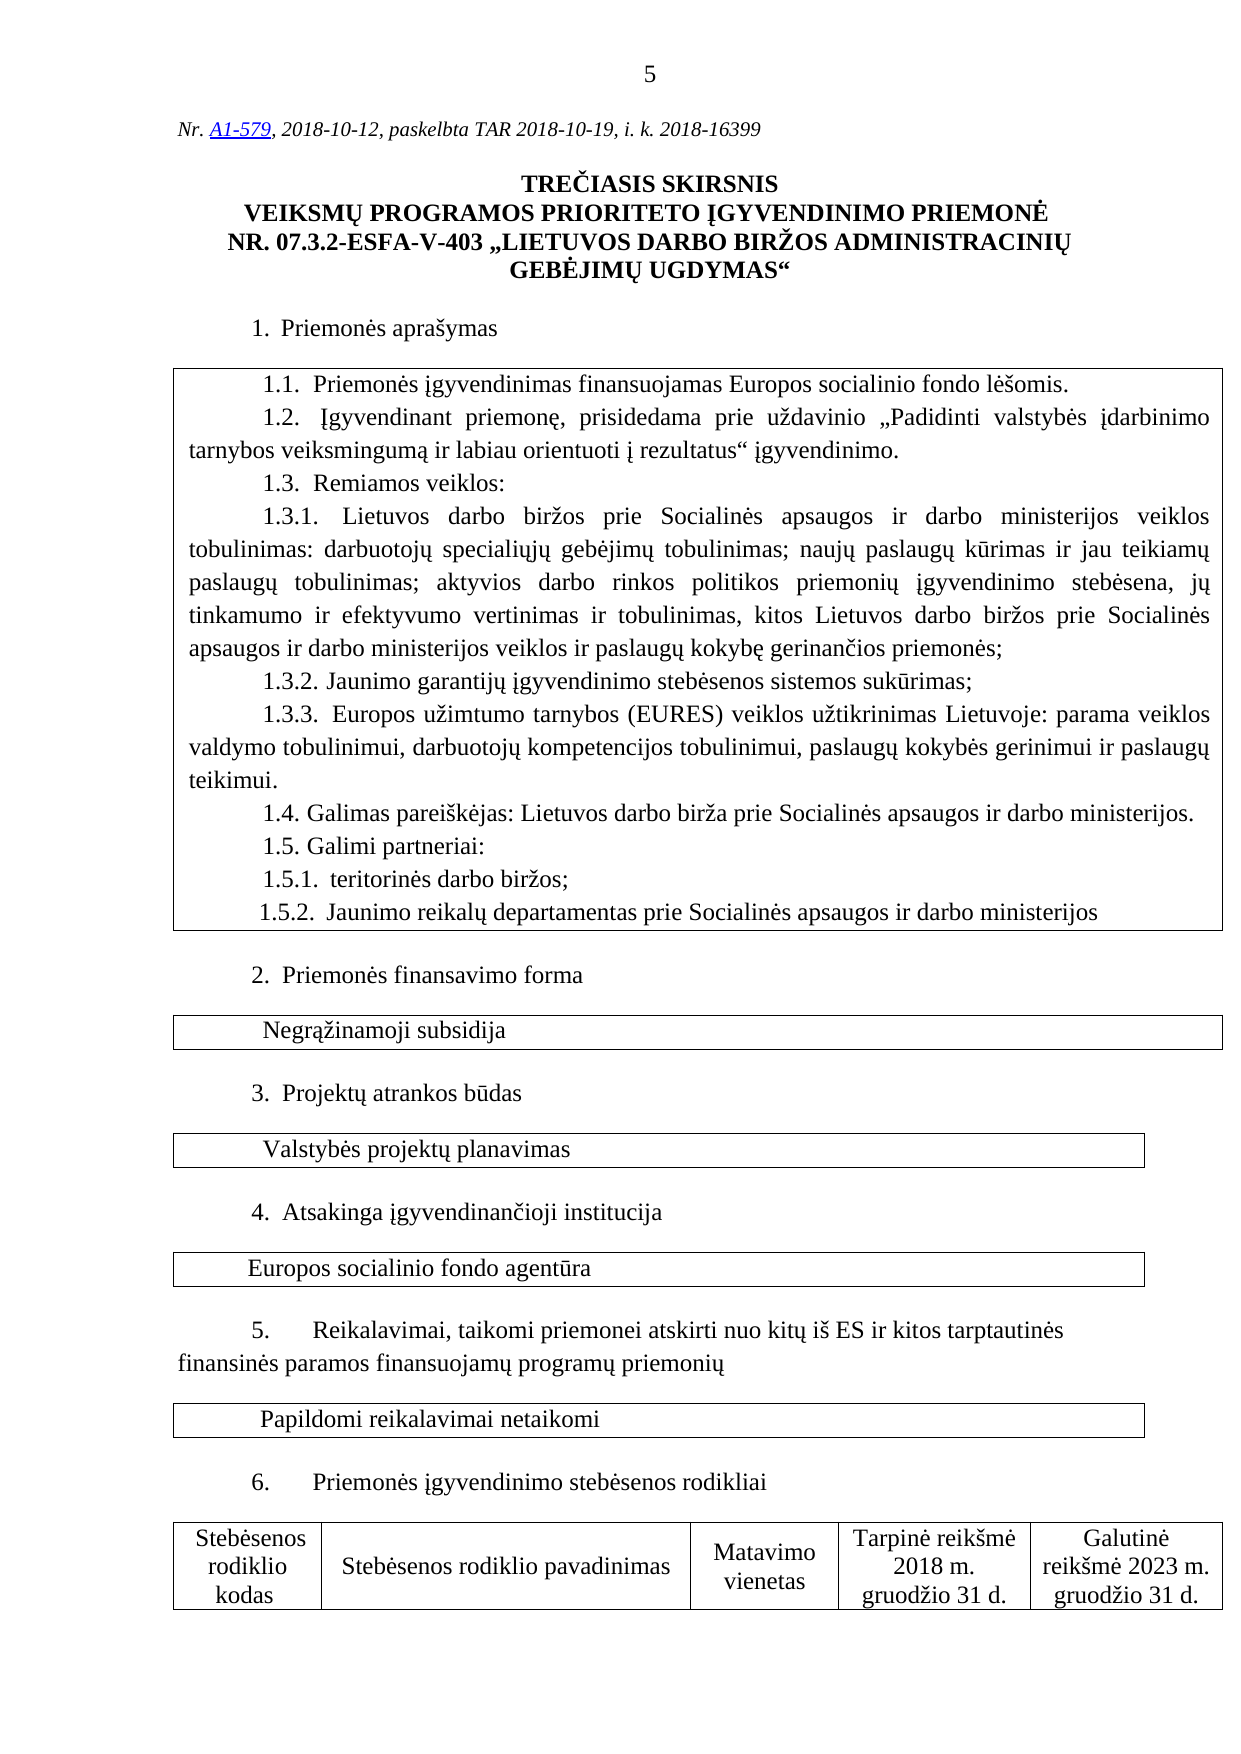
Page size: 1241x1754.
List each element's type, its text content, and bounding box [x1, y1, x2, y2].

table_cell 1.3. Remiamos veiklos: 1.3.1. Lietuvos darbo biržos prie Socialinės apsaugos ir darbo ministerijos veiklos tobulinimas: darbuotojų specialiųjų gebėjimų tobulinimas; naujų paslaugų kūrimas ir jau teikiamų paslaugų tobulinimas; aktyvios darbo rinkos politikos priemonių įgyvendinimo stebėsena, jų tinkamumo ir efektyvumo vertinimas ir tobulinimas, kitos Lietuvos darbo biržos prie Socialinės apsaugos ir darbo ministerijos veiklos ir paslaugų kokybę gerinančios priemonės; 1.3.2. Jaunimo garantijų įgyvendinimo stebėsenos sistemos sukūrimas; 1.3.3. Europos užimtumo tarnybos (EURES) veiklos užtikrinimas Lietuvoje: parama veiklos valdymo tobulinimui, darbuotojų kompetencijos tobulinimui, paslaugų kokybės gerinimui ir paslaugų teikimui. 1.4. Galimas pareiškėjas: Lietuvos darbo birža prie Socialinės apsaugos ir darbo ministerijos. 1.5. Galimi partneriai: 1.5.1. teritorinės darbo biržos; 1.5.2. Jaunimo reikalų departamentas prie Socialinės apsaugos ir darbo ministerijos [174, 468, 1222, 930]
table_header Galutinė reikšmė 2023 m. gruodžio 31 d. [1031, 1523, 1222, 1609]
text 5. Reikalavimai, taikomi priemonei atskirti nuo kitų iš ES ir kitos tarptautinės finansinės paramos finansuojamų programų priemonių [177, 1316, 1122, 1377]
table_header Stebėsenos rodiklio kodas [174, 1523, 321, 1609]
table_cell 1.2. Įgyvendinant priemonę, prisidedama prie uždavinio „Padidinti valstybės įdarbinimo tarnybos veiksmingumą ir labiau orientuoti į rezultatus“ įgyvendinimo. [174, 402, 1222, 468]
text 1. Priemonės aprašymas [251, 313, 1122, 342]
text 6. Priemonės įgyvendinimo stebėsenos rodikliai [177, 1467, 1122, 1496]
table_header Tarpinė reikšmė 2018 m. gruodžio 31 d. [839, 1523, 1030, 1609]
table_header Stebėsenos rodiklio pavadinimas [322, 1523, 690, 1609]
text 2. Priemonės finansavimo forma [251, 960, 1122, 989]
text TREČIASIS SKIRSNIS [177, 169, 1122, 198]
table_header Matavimo vienetas [691, 1523, 838, 1609]
text 3. Projektų atrankos būdas [251, 1078, 1122, 1107]
text NR. 07.3.2-ESFA-V-403 „LIETUVOS DARBO BIRŽOS ADMINISTRACINIŲ GEBĖJIMŲ UGDYMAS“ [177, 227, 1122, 284]
text VEIKSMŲ PROGRAMOS PRIORITETO ĮGYVENDINIMO PRIEMONĖ [177, 198, 1122, 227]
table_header Negrąžinamoji subsidija [174, 1016, 1222, 1048]
table_header Europos socialinio fondo agentūra [174, 1253, 1144, 1286]
table_header 1.1. Priemonės įgyvendinimas finansuojamas Europos socialinio fondo lėšomis. [174, 369, 1222, 402]
table_header Valstybės projektų planavimas [174, 1134, 1144, 1167]
text Nr. A1-579, 2018-10-12, paskelbta TAR 2018-10-19, i. k. 2018-16399 [177, 117, 1122, 141]
table_header Papildomi reikalavimai netaikomi [174, 1404, 1144, 1437]
text 4. Atsakinga įgyvendinančioji institucija [251, 1197, 1122, 1226]
